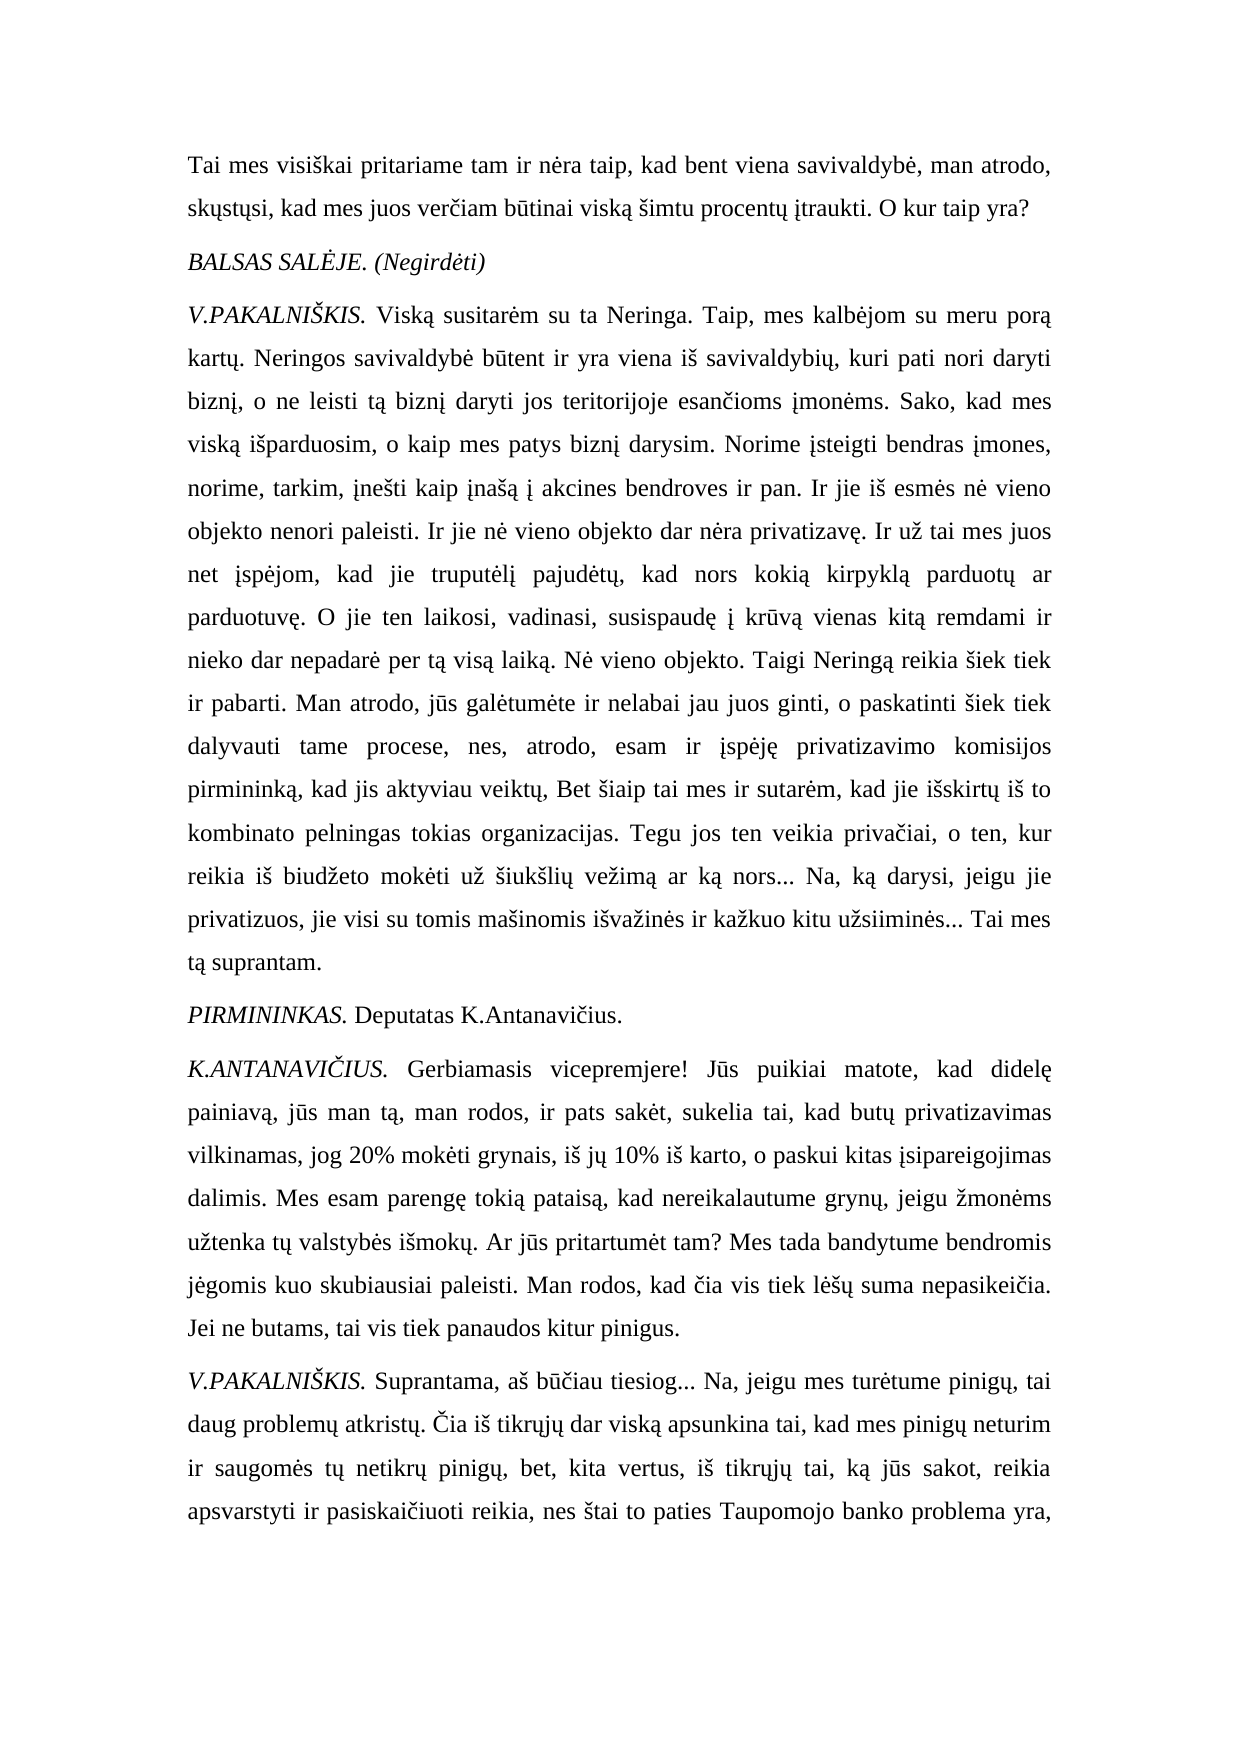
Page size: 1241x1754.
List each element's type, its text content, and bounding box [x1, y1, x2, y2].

text BALSAS SALĖJE. (Negirdėti) [187, 247, 1053, 275]
text Tai mes visiškai pritariame tam ir nėra taip, kad bent viena savivaldybė, man atrodo, skųstųsi, kad mes juos verčiam būtinai viską šimtu procentų įtraukti. O kur taip yra? [187, 150, 1053, 222]
text PIRMININKAS. Deputatas K.Antanavičius. [187, 1001, 1053, 1029]
text K.ANTANAVIČIUS. Gerbiamasis vicepremjere! Jūs puikiai matote, kad didelę painiavą, jūs man tą, man rodos, ir pats sakėt, sukelia tai, kad butų privatizavimas vilkinamas, jog 20% mokėti grynais, iš jų 10% iš karto, o paskui kitas įsipareigojimas dalimis. Mes esam parengę tokią pataisą, kad nereikalautume grynų, jeigu žmonėms užtenka tų valstybės išmokų. Ar jūs pritartumėt tam? Mes tada bandytume bendromis jėgomis kuo skubiausiai paleisti. Man rodos, kad čia vis tiek lėšų suma nepasikeičia. Jei ne butams, tai vis tiek panaudos kitur pinigus. [187, 1054, 1053, 1342]
text V.PAKALNIŠKIS. Suprantama, aš būčiau tiesiog... Na, jeigu mes turėtume pinigų, tai daug problemų atkristų. Čia iš tikrųjų dar viską apsunkina tai, kad mes pinigų neturim ir saugomės tų netikrų pinigų, bet, kita vertus, iš tikrųjų tai, ką jūs sakot, reikia apsvarstyti ir pasiskaičiuoti reikia, nes štai to paties Taupomojo banko problema yra, [187, 1366, 1053, 1524]
text V.PAKALNIŠKIS. Viską susitarėm su ta Neringa. Taip, mes kalbėjom su meru porą kartų. Neringos savivaldybė būtent ir yra viena iš savivaldybių, kuri pati nori daryti biznį, o ne leisti tą biznį daryti jos teritorijoje esančioms įmonėms. Sako, kad mes viską išparduosim, o kaip mes patys biznį darysim. Norime įsteigti bendras įmones, norime, tarkim, įnešti kaip įnašą į akcines bendroves ir pan. Ir jie iš esmės nė vieno objekto nenori paleisti. Ir jie nė vieno objekto dar nėra privatizavę. Ir už tai mes juos net įspėjom, kad jie truputėlį pajudėtų, kad nors kokią kirpyklą parduotų ar parduotuvę. O jie ten laikosi, vadinasi, susispaudę į krūvą vienas kitą remdami ir nieko dar nepadarė per tą visą laiką. Nė vieno objekto. Taigi Neringą reikia šiek tiek ir pabarti. Man atrodo, jūs galėtumėte ir nelabai jau juos ginti, o paskatinti šiek tiek dalyvauti tame procese, nes, atrodo, esam ir įspėję privatizavimo komisijos pirmininką, kad jis aktyviau veiktų, Bet šiaip tai mes ir sutarėm, kad jie išskirtų iš to kombinato pelningas tokias organizacijas. Tegu jos ten veikia privačiai, o ten, kur reikia iš biudžeto mokėti už šiukšlių vežimą ar ką nors... Na, ką darysi, jeigu jie privatizuos, jie visi su tomis mašinomis išvažinės ir kažkuo kitu užsiiminės... Tai mes tą suprantam. [187, 300, 1053, 976]
